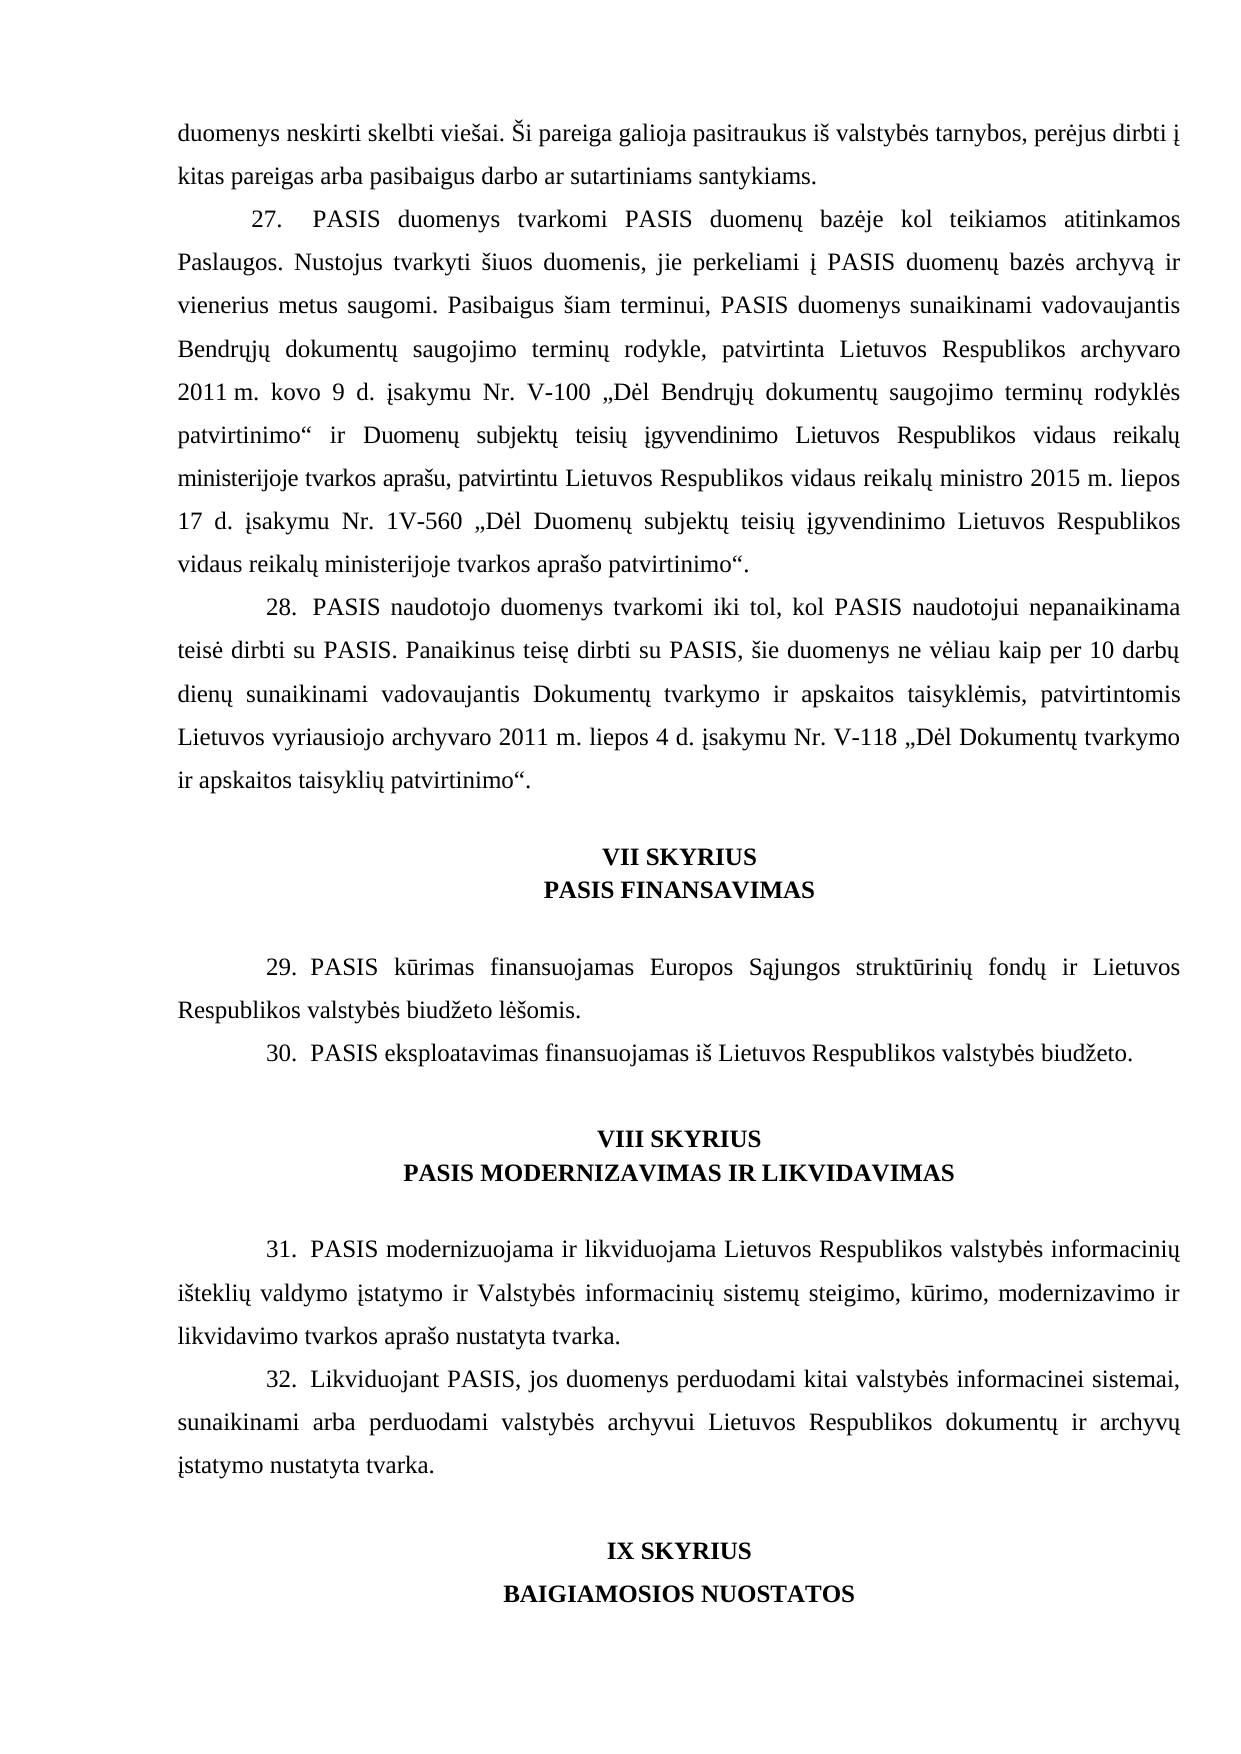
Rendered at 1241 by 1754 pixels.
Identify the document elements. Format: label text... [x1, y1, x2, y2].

text 27. PASIS duomenys tvarkomi PASIS duomenų bazėje kol teikiamos atitinkamos Paslaugos. Nustojus tvarkyti šiuos duomenis, jie perkeliami į PASIS duomenų bazės archyvą ir vienerius metus saugomi. Pasibaigus šiam terminui, PASIS duomenys sunaikinami vadovaujantis Bendrųjų dokumentų saugojimo terminų rodykle, patvirtinta Lietuvos Respublikos archyvaro 2011 m. kovo 9 d. įsakymu Nr. V-100 „Dėl Bendrųjų dokumentų saugojimo terminų rodyklės patvirtinimo“ ir Duomenų subjektų teisių įgyvendinimo Lietuvos Respublikos vidaus reikalų ministerijoje tvarkos aprašu, patvirtintu Lietuvos Respublikos vidaus reikalų ministro 2015 m. liepos 17 d. įsakymu Nr. 1V-560 „Dėl Duomenų subjektų teisių įgyvendinimo Lietuvos Respublikos vidaus reikalų ministerijoje tvarkos aprašo patvirtinimo“. [177, 204, 1181, 578]
text PASIS MODERNIZAVIMAS IR LIKVIDAVIMAS [177, 1158, 1181, 1187]
text 30. PASIS eksploatavimas finansuojamas iš Lietuvos Respublikos valstybės biudžeto. [177, 1038, 1181, 1067]
text 28. PASIS naudotojo duomenys tvarkomi iki tol, kol PASIS naudotojui nepanaikinama teisė dirbti su PASIS. Panaikinus teisę dirbti su PASIS, šie duomenys ne vėliau kaip per 10 darbų dienų sunaikinami vadovaujantis Dokumentų tvarkymo ir apskaitos taisyklėmis, patvirtintomis Lietuvos vyriausiojo archyvaro 2011 m. liepos 4 d. įsakymu Nr. V-118 „Dėl Dokumentų tvarkymo ir apskaitos taisyklių patvirtinimo“. [177, 592, 1181, 794]
text 31. PASIS modernizuojama ir likviduojama Lietuvos Respublikos valstybės informacinių išteklių valdymo įstatymo ir Valstybės informacinių sistemų steigimo, kūrimo, modernizavimo ir likvidavimo tvarkos aprašo nustatyta tvarka. [177, 1234, 1181, 1349]
text VIII skyrius [177, 1124, 1181, 1153]
text duomenys neskirti skelbti viešai. Ši pareiga galioja pasitraukus iš valstybės tarnybos, perėjus dirbti į kitas pareigas arba pasibaigus darbo ar sutartiniams santykiams. [177, 118, 1181, 190]
text 29. PASIS kūrimas finansuojamas Europos Sąjungos struktūrinių fondų ir Lietuvos Respublikos valstybės biudžeto lėšomis. [177, 952, 1181, 1024]
text VII skyrius [177, 842, 1181, 870]
text BAIGIAMOSIOS NUOSTATOS [177, 1579, 1181, 1608]
text IX SKYRIUS [177, 1536, 1181, 1565]
text 32. Likviduojant PASIS, jos duomenys perduodami kitai valstybės informacinei sistemai, sunaikinami arba perduodami valstybės archyvui Lietuvos Respublikos dokumentų ir archyvų įstatymo nustatyta tvarka. [177, 1364, 1181, 1479]
text PASIS FINANSAVIMAS [177, 875, 1181, 904]
